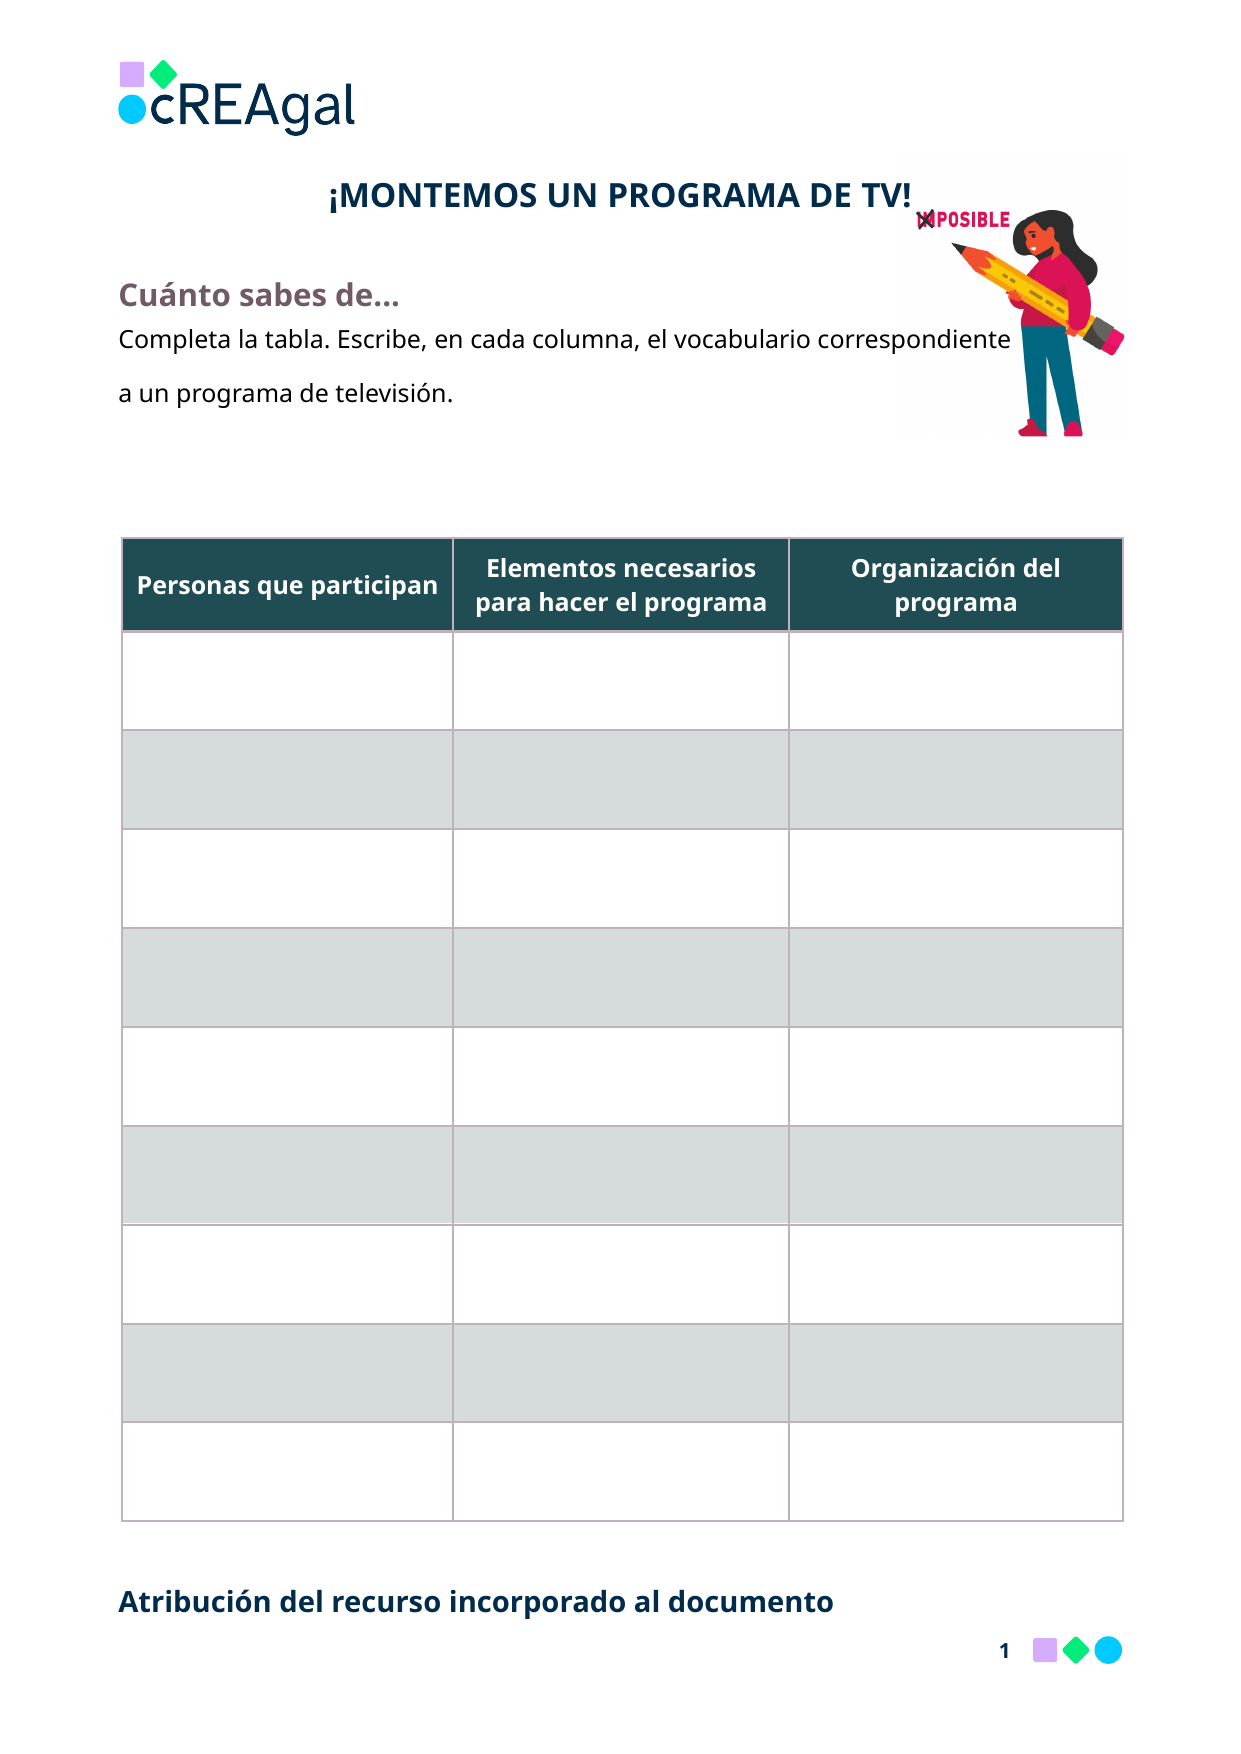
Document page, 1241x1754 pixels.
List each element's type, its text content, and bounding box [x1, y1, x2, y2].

table_cell [123, 1226, 452, 1322]
table_cell [454, 1127, 788, 1223]
table_cell [123, 1325, 452, 1421]
picture [118, 60, 355, 136]
table_cell [454, 1325, 788, 1421]
table_cell [123, 1423, 452, 1520]
table_cell [123, 731, 452, 828]
table_cell [454, 1028, 788, 1125]
table_cell [790, 1423, 1122, 1520]
table_cell [454, 633, 788, 729]
table_cell [790, 731, 1122, 828]
table_cell [454, 1226, 788, 1322]
table_cell [454, 830, 788, 927]
table_cell [790, 1028, 1122, 1125]
table_cell [123, 830, 452, 927]
table_cell [123, 633, 452, 729]
text a un programa de televisión. [118, 375, 895, 409]
picture [895, 336, 902, 346]
table_header Personas que participan [123, 539, 452, 630]
table_cell [123, 929, 452, 1026]
table_cell [790, 929, 1122, 1026]
table_cell [454, 929, 788, 1026]
table_header Elementos necesarios para hacer el programa [454, 539, 788, 630]
table_cell [123, 1028, 452, 1125]
subtitle ¡MONTEMOS UN PROGRAMA DE TV! [118, 172, 895, 217]
picture [895, 150, 1129, 438]
table_cell [454, 731, 788, 828]
table_cell [790, 1325, 1122, 1421]
table_cell [790, 633, 1122, 729]
table_cell [790, 830, 1122, 927]
table_header Organización del programa [790, 539, 1122, 630]
table_cell [790, 1127, 1122, 1223]
table_cell [454, 1423, 788, 1520]
subtitle Atribución del recurso incorporado al documento [118, 1581, 1122, 1621]
text Completa la tabla. Escribe, en cada columna, el vocabulario correspondiente [118, 322, 895, 356]
table_cell [790, 1226, 1122, 1322]
table_cell [123, 1127, 452, 1223]
subtitle Cuánto sabes de... [118, 273, 895, 315]
